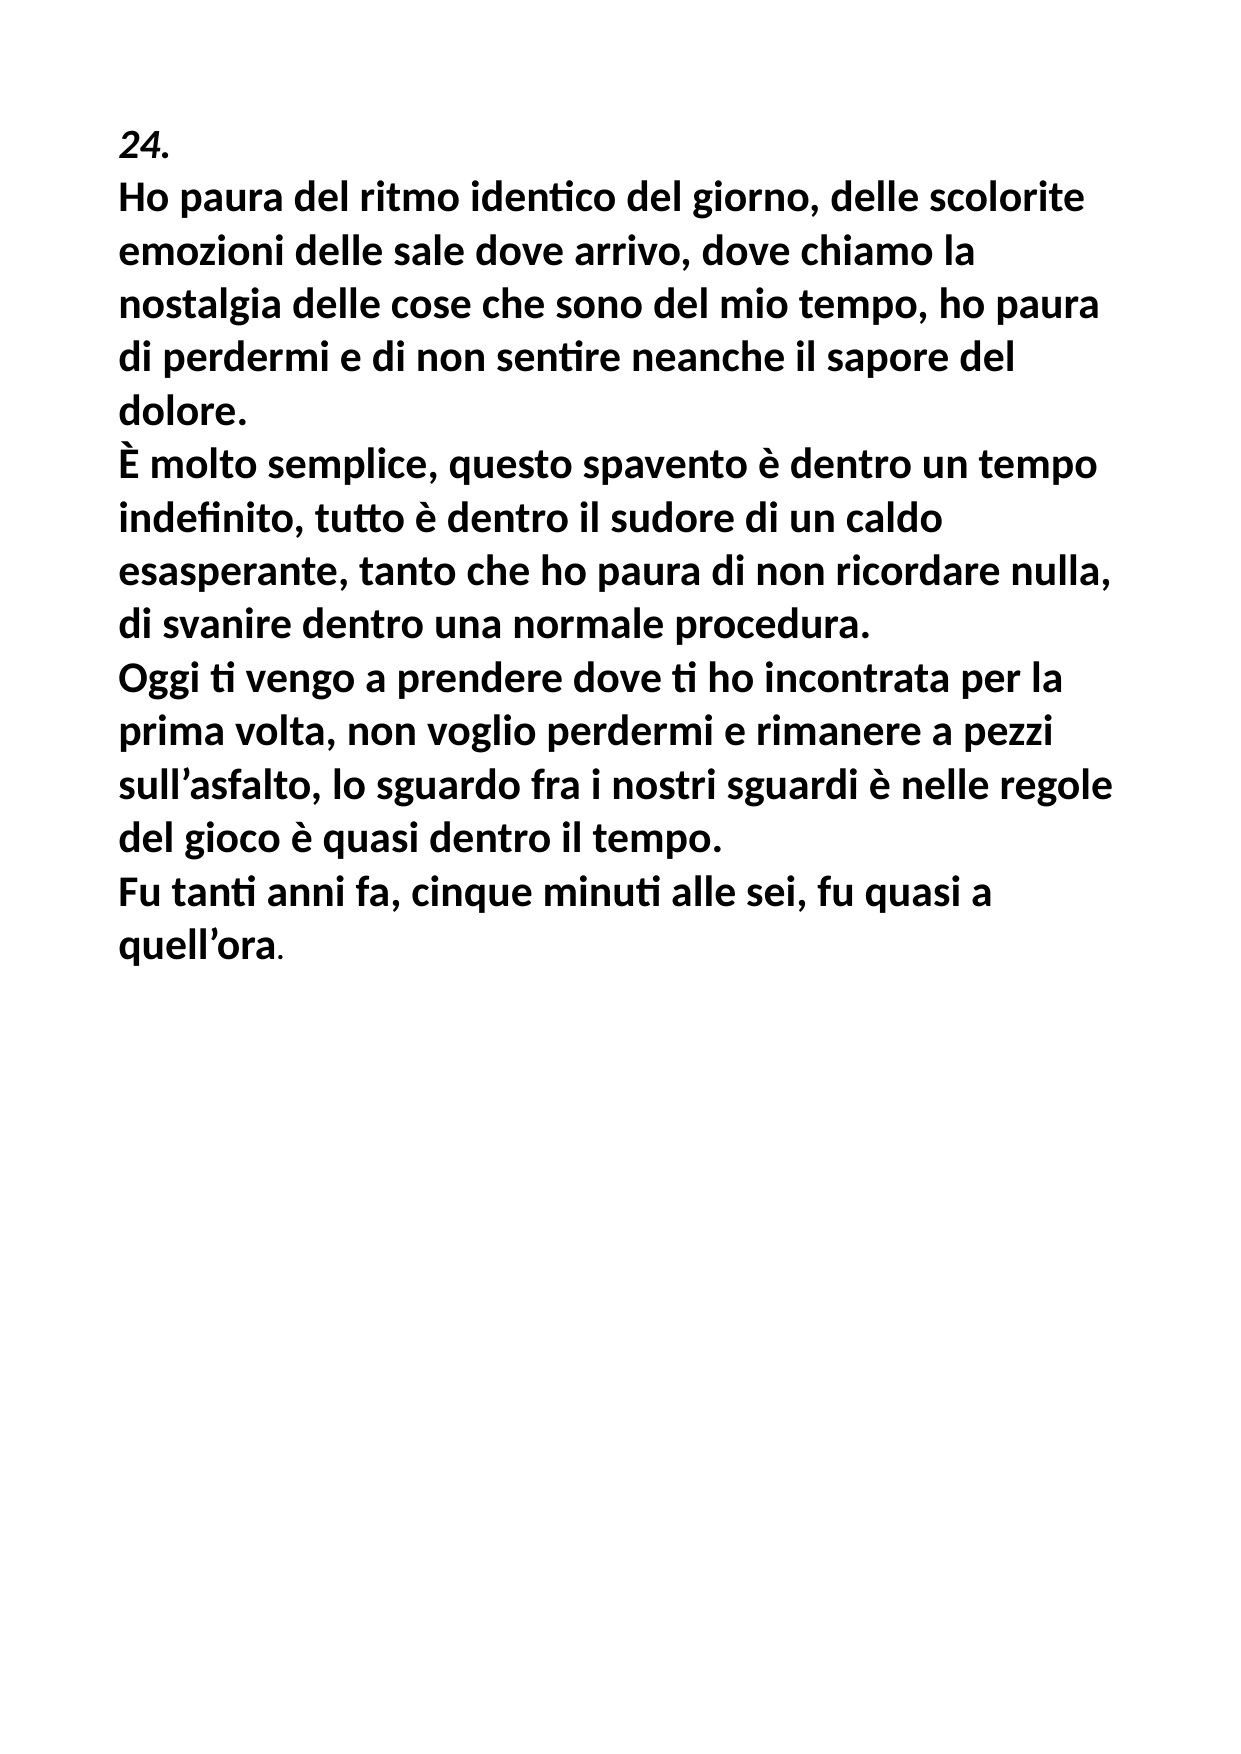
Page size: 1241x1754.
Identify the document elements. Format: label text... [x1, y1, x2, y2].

text È molto semplice, questo spavento è dentro un tempo indefinito, tutto è dentro il sudore di un caldo esasperante, tanto che ho paura di non ricordare nulla, di svanire dentro una normale procedura. [118, 436, 1122, 650]
text 24. [118, 118, 1122, 169]
text Fu tanti anni fa, cinque minuti alle sei, fu quasi a quell’ora. [118, 864, 1122, 971]
text Ho paura del ritmo identico del giorno, delle scolorite emozioni delle sale dove arrivo, dove chiamo la nostalgia delle cose che sono del mio tempo, ho paura di perdermi e di non sentire neanche il sapore del dolore. [118, 169, 1122, 436]
text Oggi ti vengo a prendere dove ti ho incontrata per la prima volta, non voglio perdermi e rimanere a pezzi sull’asfalto, lo sguardo fra i nostri sguardi è nelle regole del gioco è quasi dentro il tempo. [118, 650, 1122, 864]
